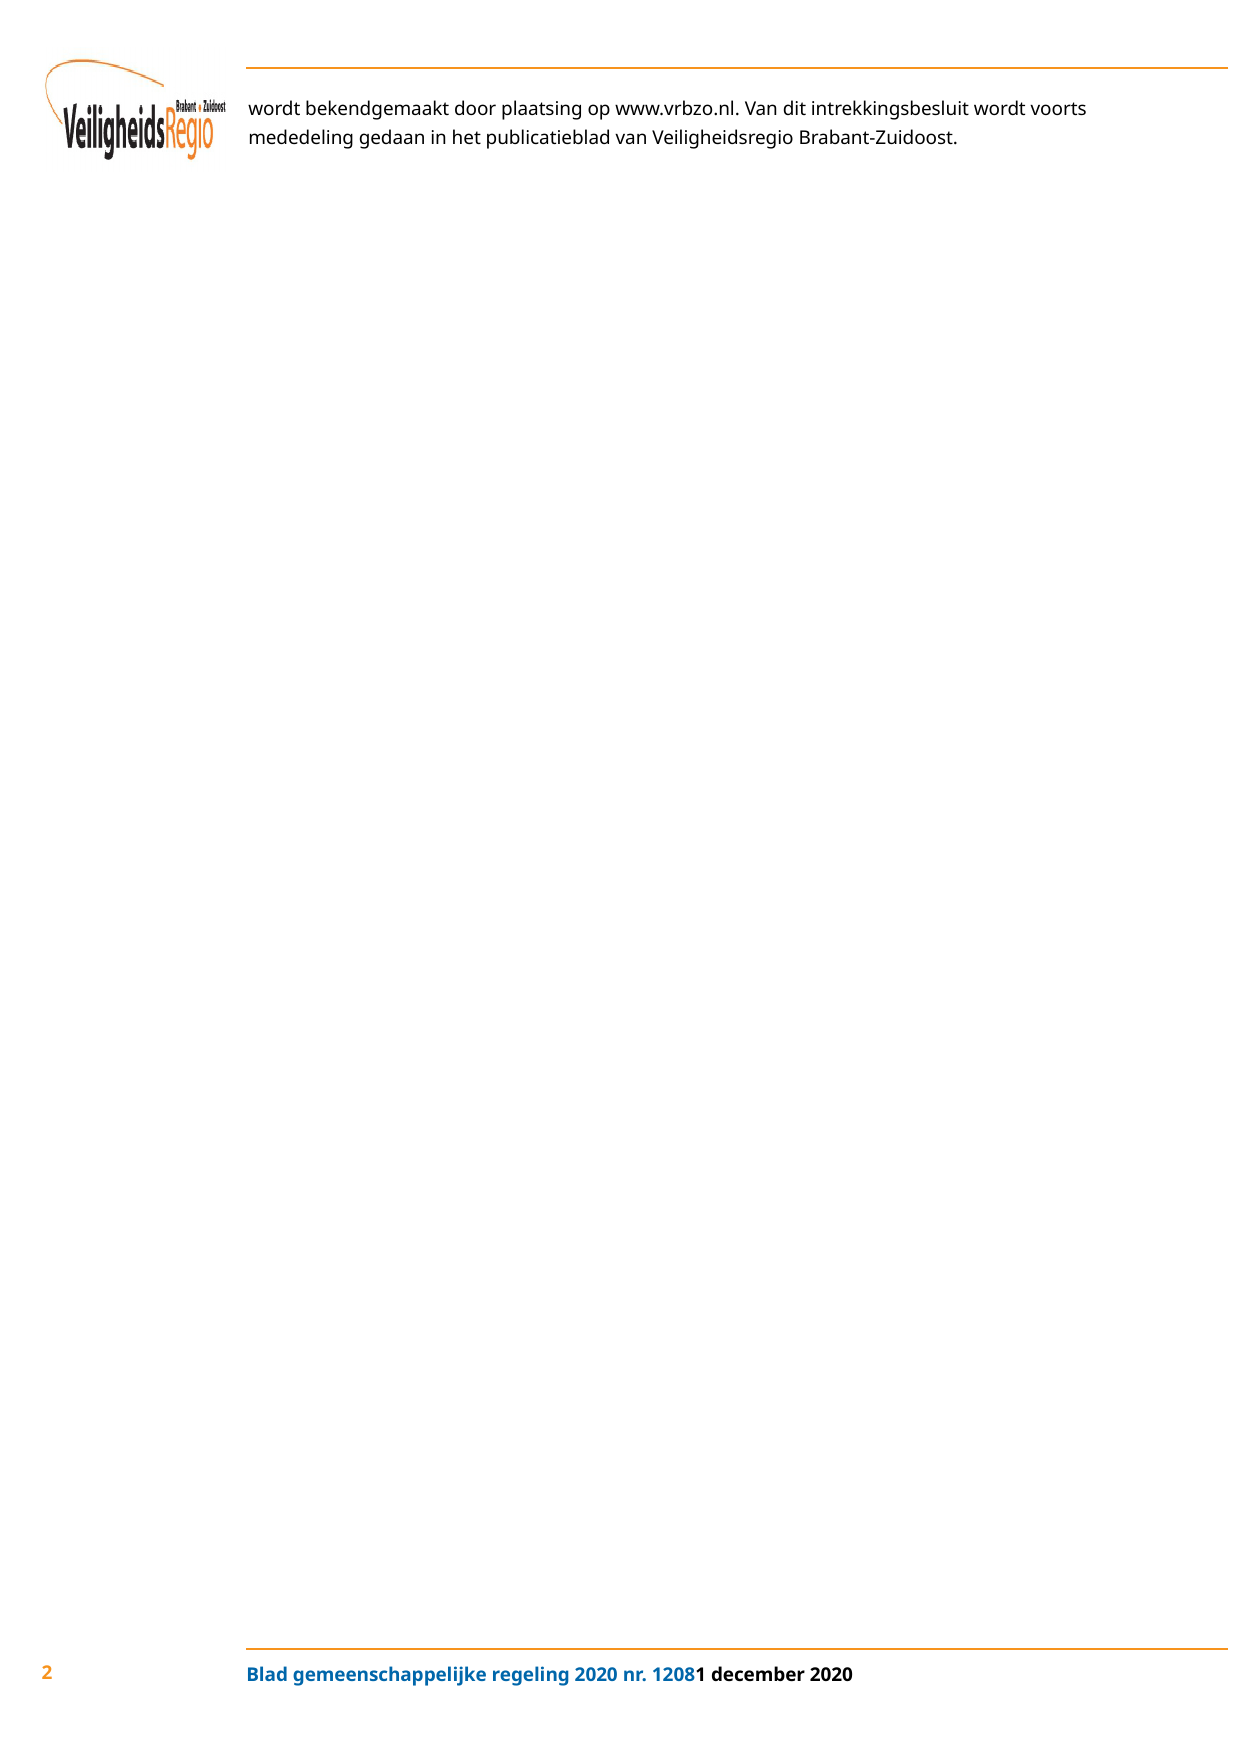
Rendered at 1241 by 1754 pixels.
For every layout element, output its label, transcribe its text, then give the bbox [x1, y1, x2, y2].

picture [41, 47, 231, 172]
text wordt bekendgemaakt door plaatsing op www.vrbzo.nl. Van dit intrekkingsbesluit wordt voorts mededeling gedaan in het publicatieblad van Veiligheidsregio Brabant-Zuidoost. [248, 95, 1152, 150]
